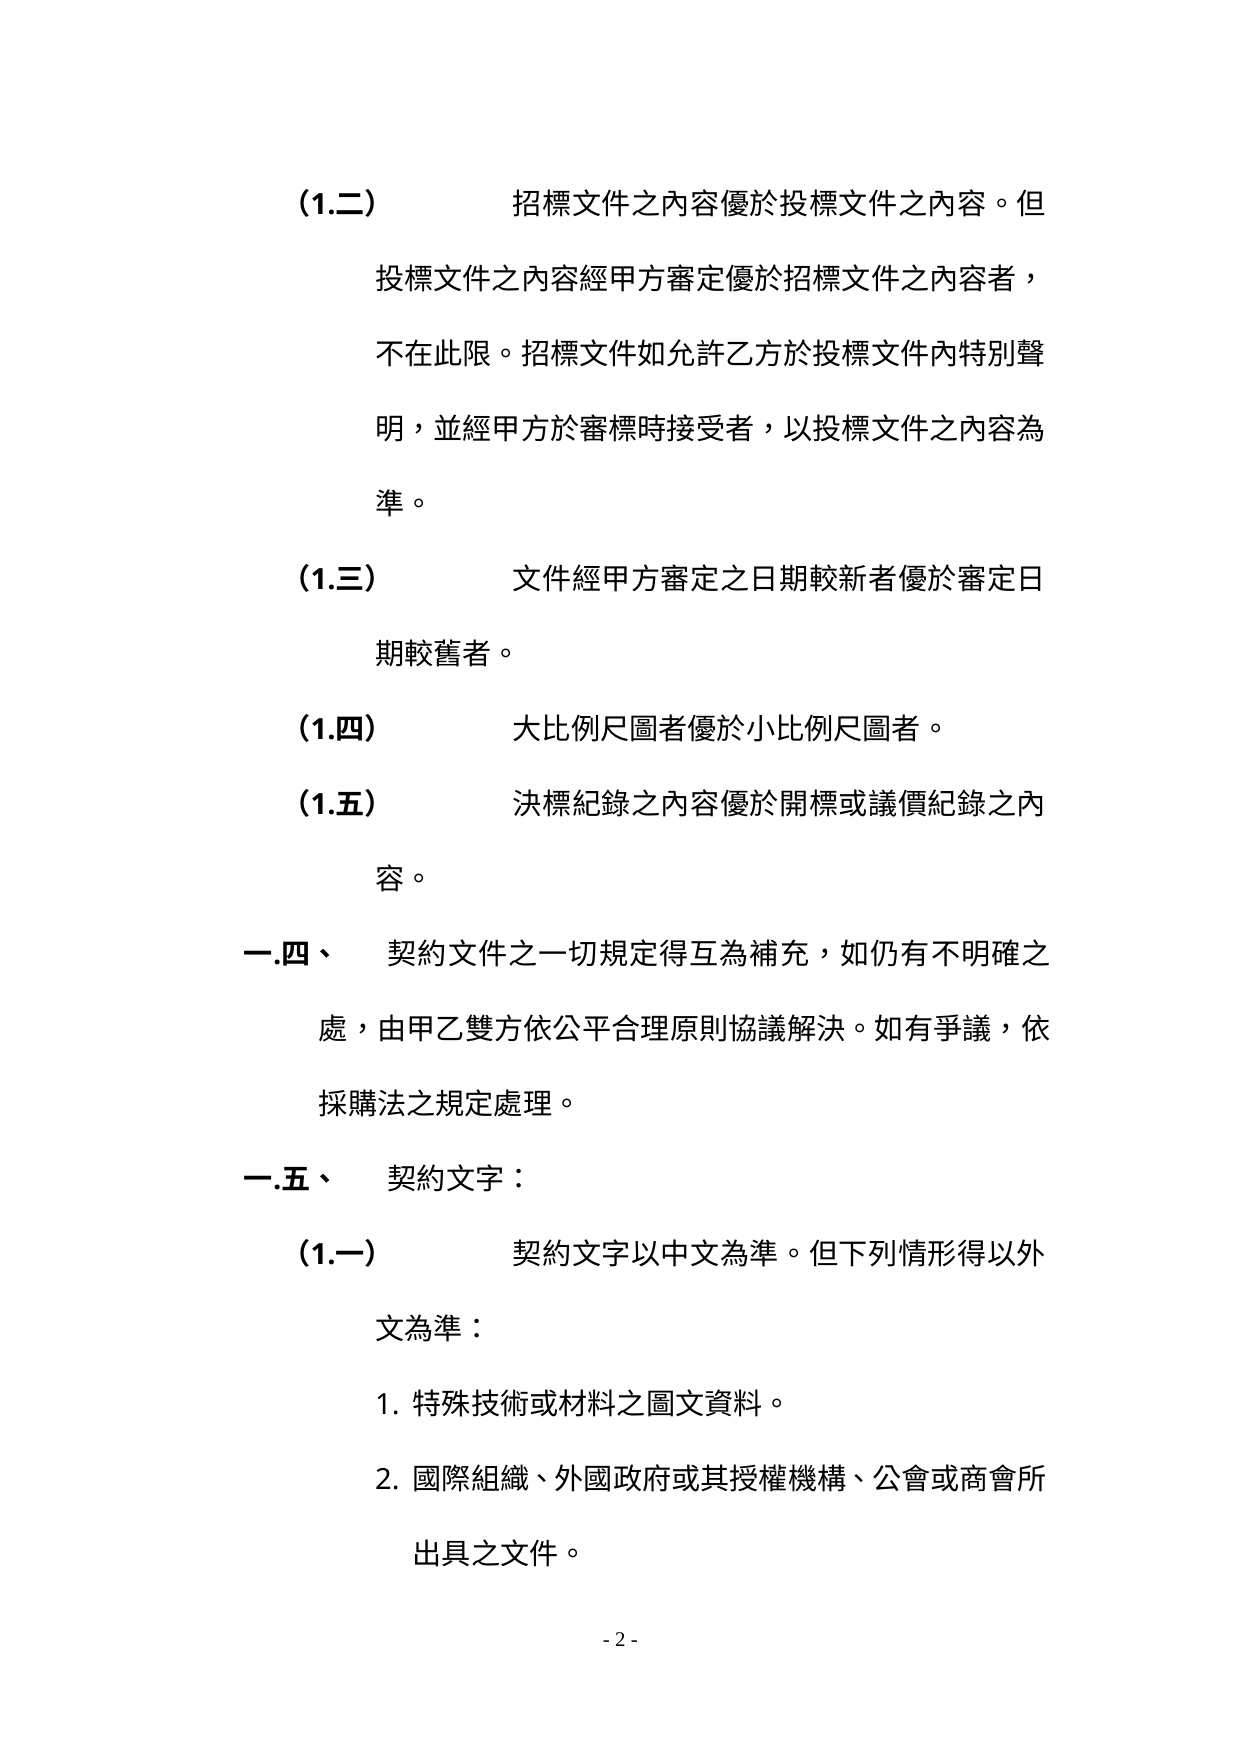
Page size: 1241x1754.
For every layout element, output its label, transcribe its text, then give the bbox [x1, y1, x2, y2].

list 契約文字以中文為準。但下列情形得以外文為準： [281, 1214, 1047, 1364]
list 契約文字： [244, 1139, 1053, 1214]
list 大比例尺圖者優於小比例尺圖者。 [281, 689, 1047, 764]
list 契約文件之一切規定得互為補充，如仍有不明確之處，由甲乙雙方依公平合理原則協議解決。如有爭議，依採購法之規定處理。 [244, 914, 1053, 1139]
list 招標文件之內容優於投標文件之內容。但投標文件之內容經甲方審定優於招標文件之內容者，不在此限。招標文件如允許乙方於投標文件內特別聲明，並經甲方於審標時接受者，以投標文件之內容為準。 [281, 164, 1047, 539]
list 國際組織、外國政府或其授權機構、公會或商會所出具之文件。 [375, 1439, 1047, 1589]
list 特殊技術或材料之圖文資料。 [375, 1364, 1047, 1439]
list 文件經甲方審定之日期較新者優於審定日期較舊者。 [281, 539, 1047, 689]
list 決標紀錄之內容優於開標或議價紀錄之內容。 [281, 764, 1047, 914]
